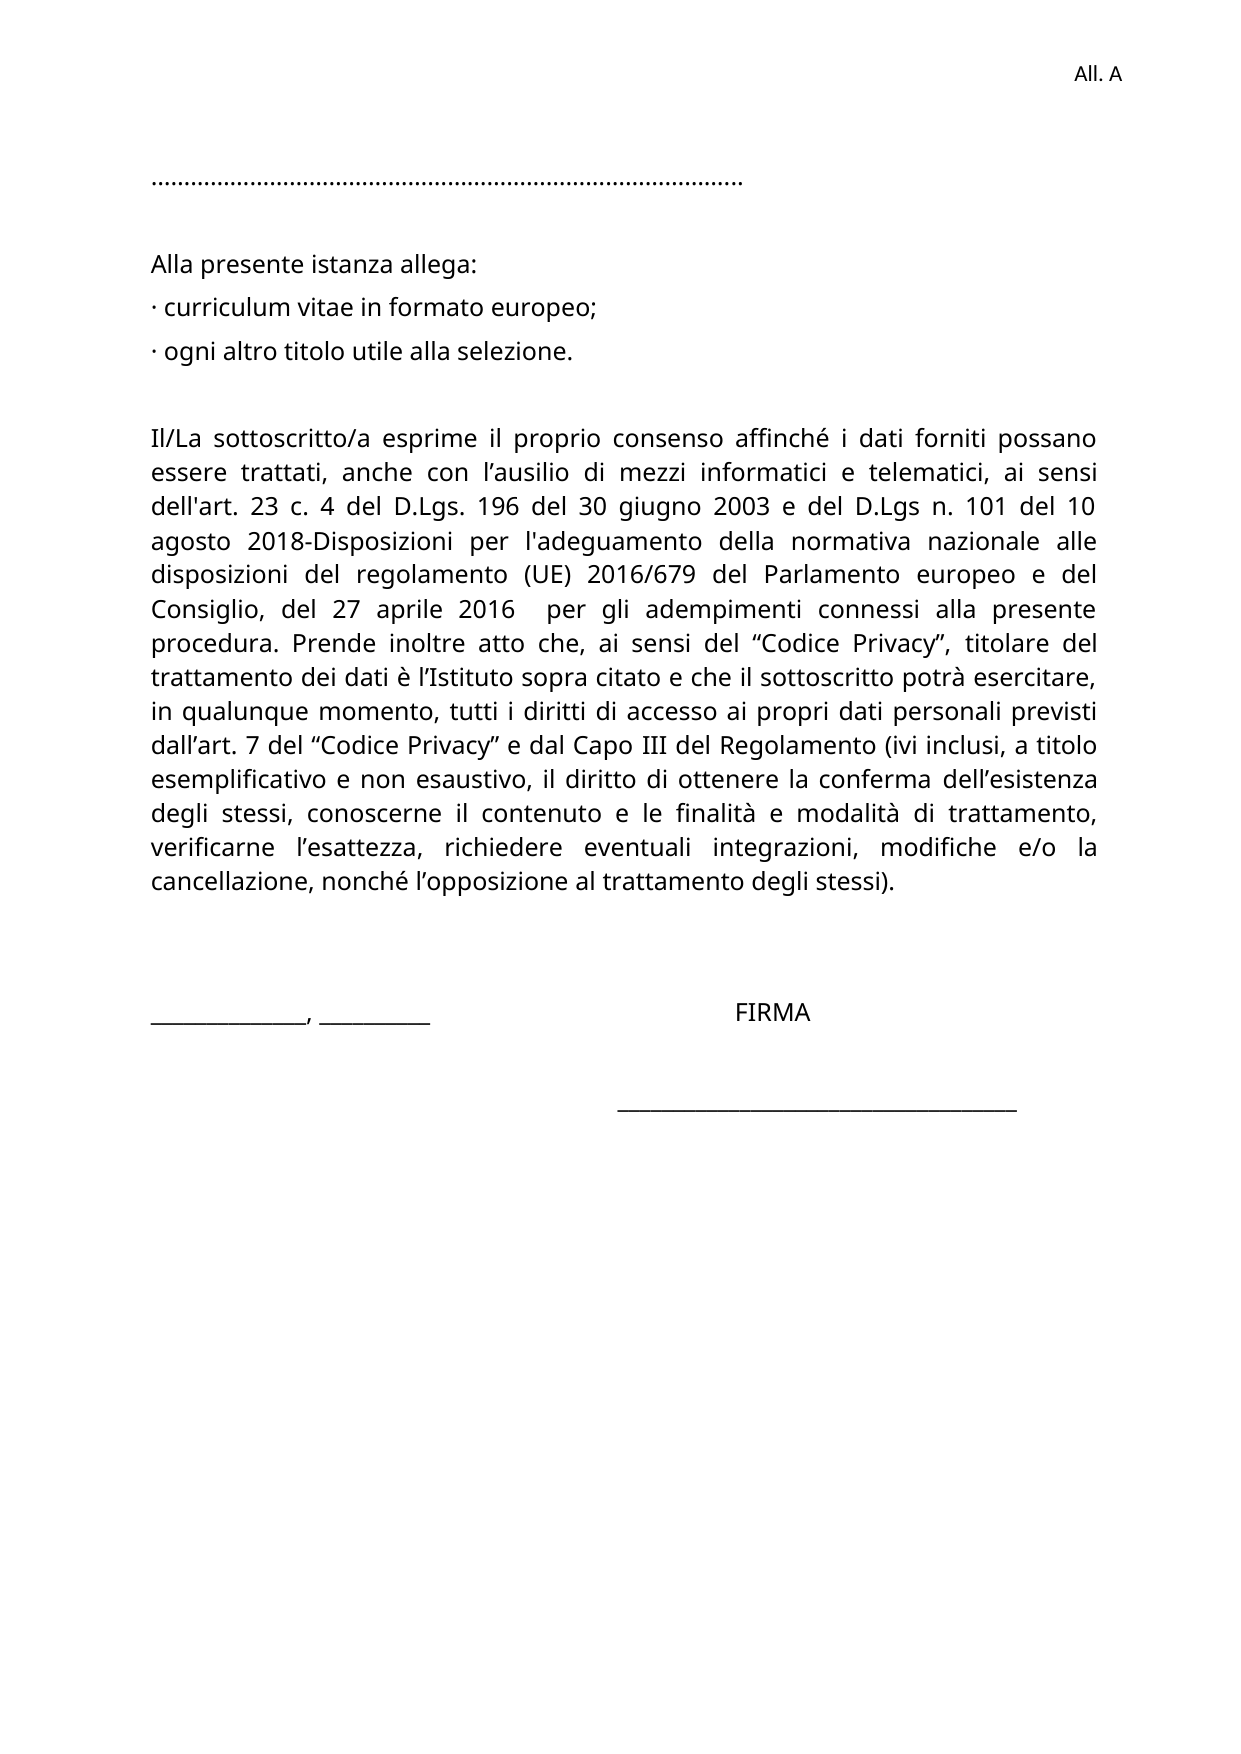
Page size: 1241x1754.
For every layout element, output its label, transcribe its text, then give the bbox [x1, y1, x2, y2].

subtitle · ogni altro titolo utile alla selezione. [151, 334, 1098, 368]
subtitle ______________, __________ FIRMA [151, 995, 1098, 1029]
subtitle ……………………………………………………………………………... [151, 159, 1098, 193]
subtitle ____________________________________ [151, 1082, 1098, 1116]
subtitle Il/La sottoscritto/a esprime il proprio consenso affinché i dati forniti possano essere trattati, anche con l’ausilio di mezzi informatici e telematici, ai sensi dell'art. 23 c. 4 del D.Lgs. 196 del 30 giugno 2003 e del D.Lgs n. 101 del 10 agosto 2018-Disposizioni per l'adeguamento della normativa nazionale alle disposizioni del regolamento (UE) 2016/679 del Parlamento europeo e del Consiglio, del 27 aprile 2016 per gli adempimenti connessi alla presente procedura. Prende inoltre atto che, ai sensi del “Codice Privacy”, titolare del trattamento dei dati è l’Istituto sopra citato e che il sottoscritto potrà esercitare, in qualunque momento, tutti i diritti di accesso ai propri dati personali previsti dall’art. 7 del “Codice Privacy” e dal Capo III del Regolamento (ivi inclusi, a titolo esemplificativo e non esaustivo, il diritto di ottenere la conferma dell’esistenza degli stessi, conoscerne il contenuto e le finalità e modalità di trattamento, verificarne l’esattezza, richiedere eventuali integrazioni, modifiche e/o la cancellazione, nonché l’opposizione al trattamento degli stessi). [151, 421, 1098, 898]
subtitle · curriculum vitae in formato europeo; [151, 290, 1098, 324]
subtitle Alla presente istanza allega: [151, 246, 1098, 280]
